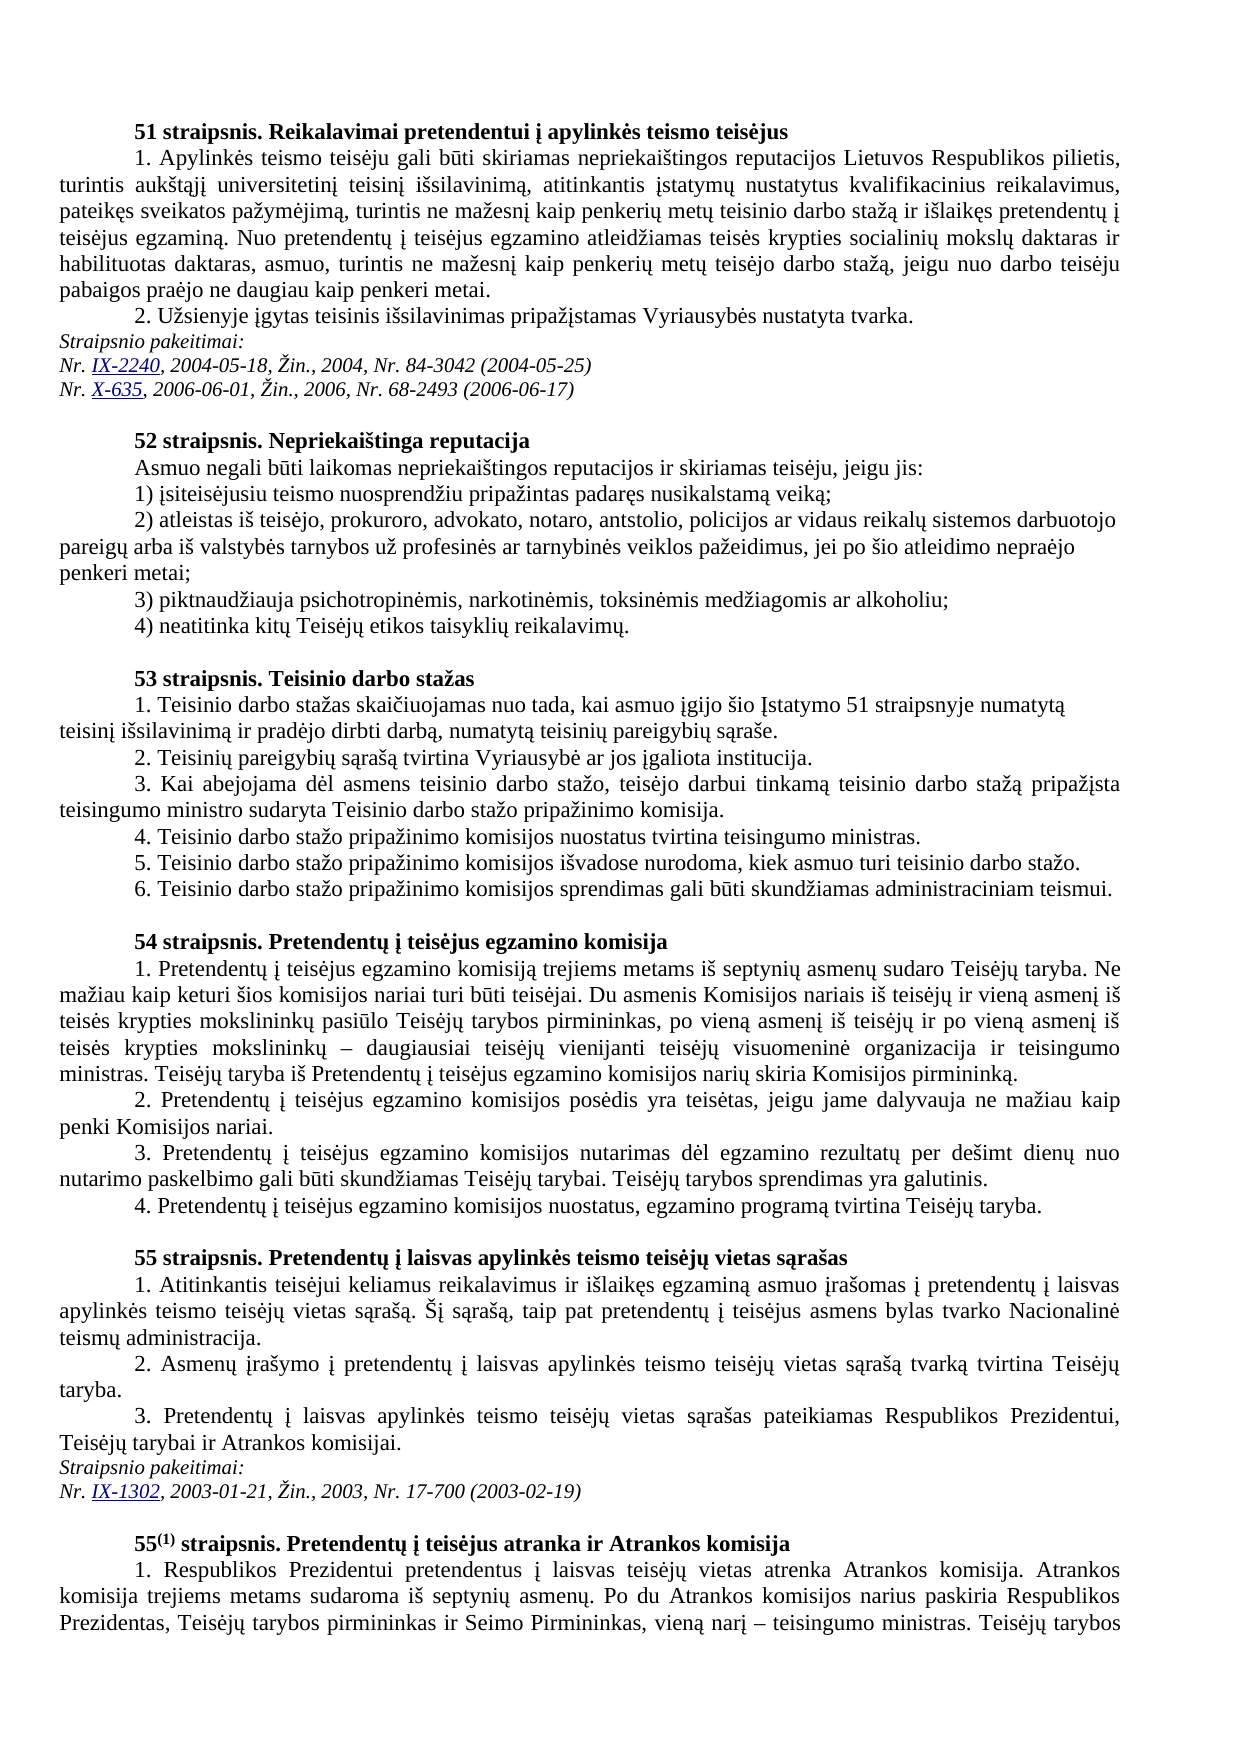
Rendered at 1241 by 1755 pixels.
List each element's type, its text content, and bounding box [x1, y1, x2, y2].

text 1. Teisinio darbo stažas skaičiuojamas nuo tada, kai asmuo įgijo šio Įstatymo 51 straipsnyje numatytą teisinį išsilavinimą ir pradėjo dirbti darbą, numatytą teisinių pareigybių sąraše. [59, 691, 1122, 744]
text 1. Pretendentų į teisėjus egzamino komisiją trejiems metams iš septynių asmenų sudaro Teisėjų taryba. Ne mažiau kaip keturi šios komisijos nariai turi būti teisėjai. Du asmenis Komisijos nariais iš teisėjų ir vieną asmenį iš teisės krypties mokslininkų pasiūlo Teisėjų tarybos pirmininkas, po vieną asmenį iš teisėjų ir po vieną asmenį iš teisės krypties mokslininkų – daugiausiai teisėjų vienijanti teisėjų visuomeninė organizacija ir teisingumo ministras. Teisėjų taryba iš Pretendentų į teisėjus egzamino komisijos narių skiria Komisijos pirmininką. [59, 954, 1122, 1086]
text 51 straipsnis. Reikalavimai pretendentui į apylinkės teismo teisėjus [59, 118, 1122, 144]
text 2. Užsienyje įgytas teisinis išsilavinimas pripažįstamas Vyriausybės nustatyta tvarka. [59, 303, 1122, 329]
text 2. Asmenų įrašymo į pretendentų į laisvas apylinkės teismo teisėjų vietas sąrašą tvarką tvirtina Teisėjų taryba. [59, 1350, 1122, 1403]
text 1) įsiteisėjusiu teismo nuosprendžiu pripažintas padaręs nusikalstamą veiką; [59, 480, 1122, 507]
text 1. Atitinkantis teisėjui keliamus reikalavimus ir išlaikęs egzaminą asmuo įrašomas į pretendentų į laisvas apylinkės teismo teisėjų vietas sąrašą. Šį sąrašą, taip pat pretendentų į teisėjus asmens bylas tvarko Nacionalinė teismų administracija. [59, 1271, 1122, 1350]
text 3. Kai abejojama dėl asmens teisinio darbo stažo, teisėjo darbui tinkamą teisinio darbo stažą pripažįsta teisingumo ministro sudaryta Teisinio darbo stažo pripažinimo komisija. [59, 770, 1122, 823]
text Nr. X-635, 2006-06-01, Žin., 2006, Nr. 68-2493 (2006-06-17) [59, 377, 1122, 401]
text 6. Teisinio darbo stažo pripažinimo komisijos sprendimas gali būti skundžiamas administraciniam teismui. [59, 876, 1122, 902]
text 4) neatitinka kitų Teisėjų etikos taisyklių reikalavimų. [59, 612, 1122, 638]
text 53 straipsnis. Teisinio darbo stažas [59, 665, 1122, 691]
text 54 straipsnis. Pretendentų į teisėjus egzamino komisija [59, 928, 1122, 954]
text Straipsnio pakeitimai: [59, 1455, 1122, 1479]
text Nr. IX-1302, 2003-01-21, Žin., 2003, Nr. 17-700 (2003-02-19) [59, 1479, 1122, 1503]
text Asmuo negali būti laikomas nepriekaištingos reputacijos ir skiriamas teisėju, jeigu jis: [59, 454, 1122, 480]
text 3. Pretendentų į teisėjus egzamino komisijos nutarimas dėl egzamino rezultatų per dešimt dienų nuo nutarimo paskelbimo gali būti skundžiamas Teisėjų tarybai. Teisėjų tarybos sprendimas yra galutinis. [59, 1139, 1122, 1192]
text 55(1) straipsnis. Pretendentų į teisėjus atranka ir Atrankos komisija [59, 1530, 1122, 1556]
text 2) atleistas iš teisėjo, prokuroro, advokato, notaro, antstolio, policijos ar vidaus reikalų sistemos darbuotojo pareigų arba iš valstybės tarnybos už profesinės ar tarnybinės veiklos pažeidimus, jei po šio atleidimo nepraėjo penkeri metai; [59, 507, 1122, 586]
text 55 straipsnis. Pretendentų į laisvas apylinkės teismo teisėjų vietas sąrašas [59, 1244, 1122, 1271]
text Nr. IX-2240, 2004-05-18, Žin., 2004, Nr. 84-3042 (2004-05-25) [59, 353, 1122, 377]
text 4. Pretendentų į teisėjus egzamino komisijos nuostatus, egzamino programą tvirtina Teisėjų taryba. [59, 1192, 1122, 1218]
text 1. Apylinkės teismo teisėju gali būti skiriamas nepriekaištingos reputacijos Lietuvos Respublikos pilietis, turintis aukštąjį universitetinį teisinį išsilavinimą, atitinkantis įstatymų nustatytus kvalifikacinius reikalavimus, pateikęs sveikatos pažymėjimą, turintis ne mažesnį kaip penkerių metų teisinio darbo stažą ir išlaikęs pretendentų į teisėjus egzaminą. Nuo pretendentų į teisėjus egzamino atleidžiamas teisės krypties socialinių mokslų daktaras ir habilituotas daktaras, asmuo, turintis ne mažesnį kaip penkerių metų teisėjo darbo stažą, jeigu nuo darbo teisėju pabaigos praėjo ne daugiau kaip penkeri metai. [59, 144, 1122, 303]
text 1. Respublikos Prezidentui pretendentus į laisvas teisėjų vietas atrenka Atrankos komisija. Atrankos komisija trejiems metams sudaroma iš septynių asmenų. Po du Atrankos komisijos narius paskiria Respublikos Prezidentas, Teisėjų tarybos pirmininkas ir Seimo Pirmininkas, vieną narį – teisingumo ministras. Teisėjų tarybos [59, 1556, 1122, 1635]
text 2. Teisinių pareigybių sąrašą tvirtina Vyriausybė ar jos įgaliota institucija. [59, 744, 1122, 770]
text 4. Teisinio darbo stažo pripažinimo komisijos nuostatus tvirtina teisingumo ministras. [59, 823, 1122, 849]
text 3) piktnaudžiauja psichotropinėmis, narkotinėmis, toksinėmis medžiagomis ar alkoholiu; [59, 586, 1122, 612]
text 5. Teisinio darbo stažo pripažinimo komisijos išvadose nurodoma, kiek asmuo turi teisinio darbo stažo. [59, 849, 1122, 876]
text 52 straipsnis. Nepriekaištinga reputacija [59, 427, 1122, 454]
text Straipsnio pakeitimai: [59, 329, 1122, 353]
text 3. Pretendentų į laisvas apylinkės teismo teisėjų vietas sąrašas pateikiamas Respublikos Prezidentui, Teisėjų tarybai ir Atrankos komisijai. [59, 1403, 1122, 1455]
text 2. Pretendentų į teisėjus egzamino komisijos posėdis yra teisėtas, jeigu jame dalyvauja ne mažiau kaip penki Komisijos nariai. [59, 1086, 1122, 1139]
